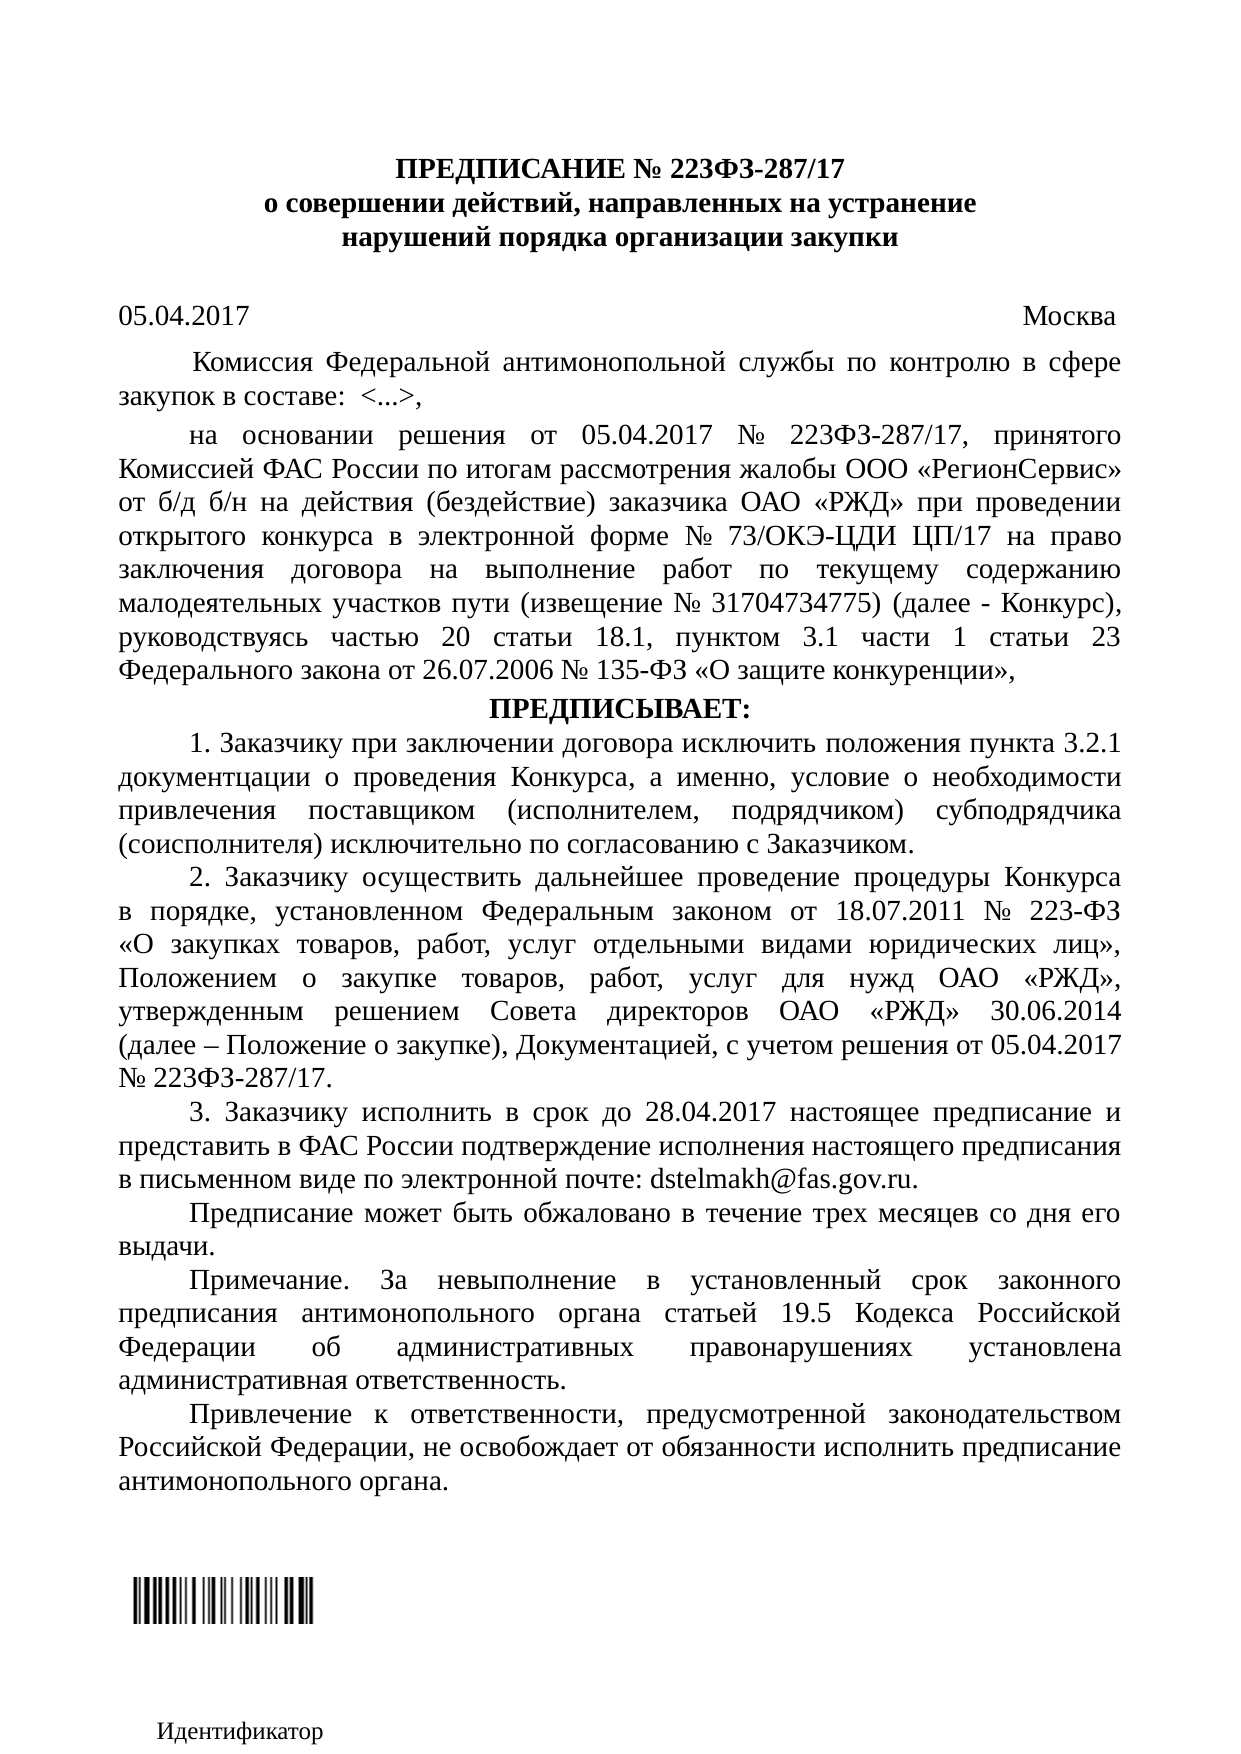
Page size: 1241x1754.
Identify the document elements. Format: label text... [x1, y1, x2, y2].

text 05.04.2017 Москва [118, 298, 1122, 332]
picture [118, 1577, 331, 1624]
text ПРЕДПИСЫВАЕТ: [118, 692, 1122, 725]
text на основании решения от 05.04.2017 № 223ФЗ-287/17, принятого Комиссией ФАС России по итогам рассмотрения жалобы ООО «РегионСервис» от б/д б/н на действия (бездействие) заказчика ОАО «РЖД» при проведении открытого конкурса в электронной форме № 73/ОКЭ-ЦДИ ЦП/17 на право заключения договора на выполнение работ по текущему содержанию малодеятельных участков пути (извещение № 31704734775) (далее - Конкурс), руководствуясь частью 20 статьи 18.1, пунктом 3.1 части 1 статьи 23 Федерального закона от 26.07.2006 № 135-ФЗ «О защите конкуренции», [118, 417, 1122, 686]
text о совершении действий, направленных на устранение [118, 185, 1122, 219]
text 2. Заказчику осуществить дальнейшее проведение процедуры Конкурса в порядке, установленном Федеральным законом от 18.07.2011 № 223-ФЗ «О закупках товаров, работ, услуг отдельными видами юридических лиц», Положением о закупке товаров, работ, услуг для нужд ОАО «РЖД», утвержденным решением Совета директоров ОАО «РЖД» 30.06.2014 (далее – Положение о закупке), Документацией, с учетом решения от 05.04.2017 № 223ФЗ-287/17. [118, 859, 1122, 1094]
text Комиссия Федеральной антимонопольной службы по контролю в сфере закупок в составе: <...>, [118, 344, 1122, 411]
text 1. Заказчику при заключении договора исключить положения пункта 3.2.1 документцации о проведения Конкурса, а именно, условие о необходимости привлечения поставщиком (исполнителем, подрядчиком) субподрядчика (соисполнителя) исключительно по согласованию с Заказчиком. [118, 725, 1122, 859]
text ПРЕДПИСАНИЕ № 223ФЗ-287/17 [118, 152, 1122, 185]
text нарушений порядка организации закупки [118, 219, 1122, 252]
text 3. Заказчику исполнить в срок до 28.04.2017 настоящее предписание и представить в ФАС России подтверждение исполнения настоящего предписания в письменном виде по электронной почте: dstelmakh@fas.gov.ru. [118, 1094, 1122, 1195]
text Привлечение к ответственности, предусмотренной законодательством Российской Федерации, не освобождает от обязанности исполнить предписание антимонопольного органа. [118, 1396, 1122, 1497]
text Предписание может быть обжаловано в течение трех месяцев со дня его выдачи. [118, 1195, 1122, 1262]
text Примечание. За невыполнение в установленный срок законного предписания антимонопольного органа статьей 19.5 Кодекса Российской Федерации об административных правонарушениях установлена административная ответственность. [118, 1262, 1122, 1396]
